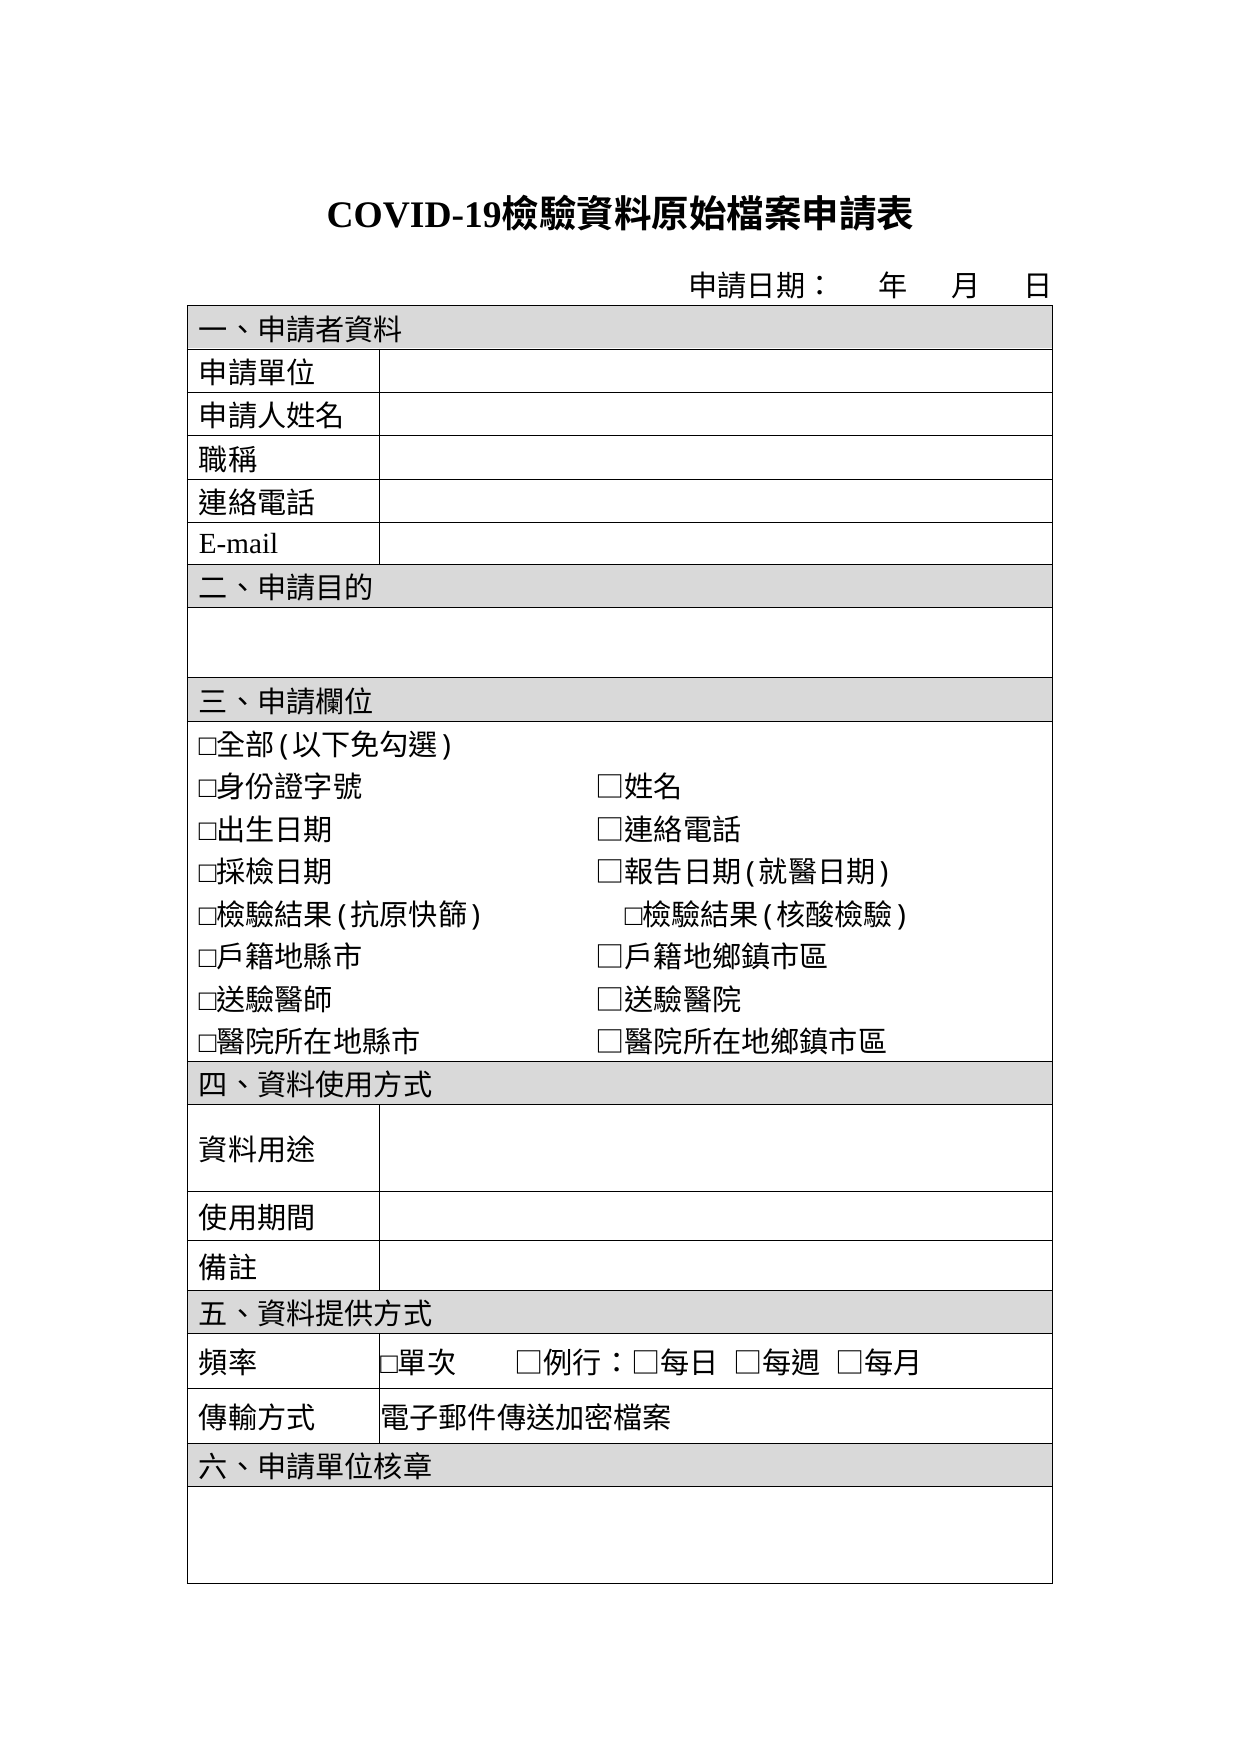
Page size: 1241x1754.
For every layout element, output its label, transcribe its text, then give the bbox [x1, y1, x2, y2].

table_cell 申請人姓名 [188, 393, 379, 435]
table_cell 連絡電話 [188, 480, 379, 522]
table_cell 資料用途 [188, 1105, 379, 1191]
table_cell [380, 350, 1052, 392]
table_cell 傳輸方式 [188, 1389, 379, 1443]
table_cell 五、資料提供方式 [188, 1291, 1052, 1333]
table_cell □單次 □例行：□每日 □每週 □每月 [380, 1334, 1052, 1388]
table_cell 職稱 [188, 436, 379, 478]
table_cell 備註 [188, 1241, 379, 1289]
table_cell 電子郵件傳送加密檔案 [380, 1389, 1052, 1443]
table_cell 四、資料使用方式 [188, 1062, 1052, 1104]
table_cell 使用期間 [188, 1192, 379, 1240]
table_cell 三、申請欄位 [188, 678, 1052, 721]
table_cell [380, 1241, 1052, 1289]
table_cell [188, 608, 1052, 677]
table_cell [380, 480, 1052, 522]
table_cell 二、申請目的 [188, 565, 1052, 607]
table_cell [380, 1105, 1052, 1191]
text 申請日期： 年 月 日 [187, 263, 1053, 305]
table_cell [380, 1192, 1052, 1240]
table_cell 申請單位 [188, 350, 379, 392]
table_cell [188, 1487, 1052, 1583]
table_cell E-mail [188, 523, 379, 564]
table_cell [380, 393, 1052, 435]
table_cell 六、申請單位核章 [188, 1444, 1052, 1486]
table_header 一、申請者資料 [188, 306, 1052, 348]
table_cell [380, 523, 1052, 564]
table_cell [380, 436, 1052, 478]
text COVID-19檢驗資料原始檔案申請表 [187, 183, 1053, 238]
table_cell 頻率 [188, 1334, 379, 1388]
table_cell □全部(以下免勾選) □身份證字號 □姓名 □出生日期 □連絡電話 □採檢日期 □報告日期(就醫日期) □檢驗結果(抗原快篩) □檢驗結果(核酸檢驗) □戶籍地縣市 □戶籍地鄉鎮市區 □送驗醫師 □送驗醫院 □醫院所在地縣市 □醫院所在地鄉鎮市區 [188, 722, 1052, 1061]
